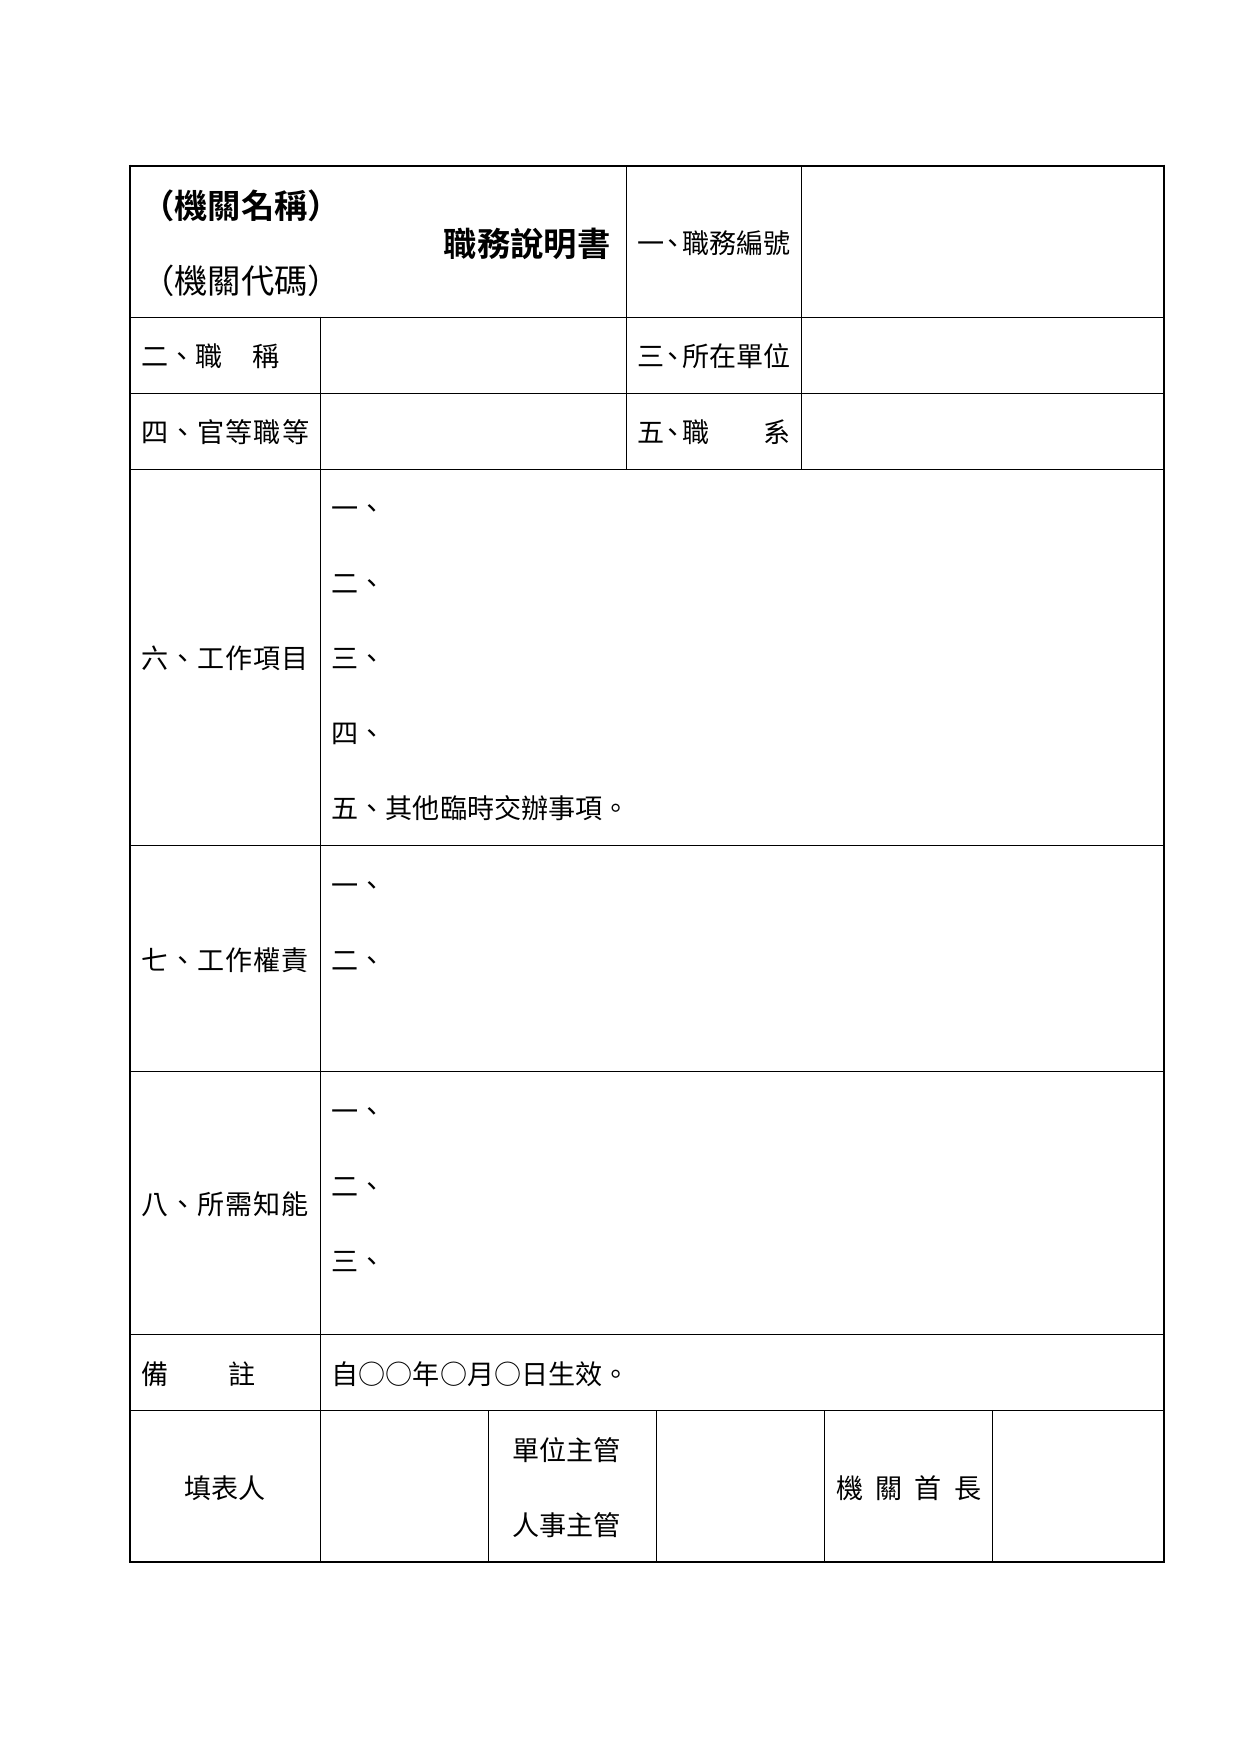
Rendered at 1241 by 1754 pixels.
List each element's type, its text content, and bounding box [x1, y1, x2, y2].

table_cell 三、所在單位 [627, 318, 801, 393]
table_cell [321, 394, 626, 469]
table_cell 七、工作權責 [131, 846, 320, 1071]
table_cell 一、 二、 [321, 846, 1163, 1071]
table_cell 八、所需知能 [131, 1072, 320, 1334]
table_cell [321, 318, 626, 393]
table_cell 四、官等職等 [131, 394, 320, 469]
table_cell 二、職 稱 [131, 318, 320, 393]
table_cell [802, 394, 1163, 469]
table_cell 自○○年○月○日生效。 [321, 1335, 1163, 1410]
table_header 職務說明書 [433, 167, 626, 317]
table_cell [657, 1411, 824, 1561]
table_cell 填表人 [131, 1411, 320, 1561]
table_cell [993, 1411, 1163, 1561]
table_cell 一、 二、 三、 四、 五、其他臨時交辦事項。 [321, 470, 1163, 845]
table_header [802, 167, 1163, 317]
table_cell [321, 1411, 488, 1561]
table_header （機關名稱） （機關代碼） [131, 167, 432, 317]
table_cell [802, 318, 1163, 393]
table_cell 六、工作項目 [131, 470, 320, 845]
table_cell 機關首長 [825, 1411, 992, 1561]
table_cell 五、職 系 [627, 394, 801, 469]
table_cell 備註 [131, 1335, 320, 1410]
table_cell 一、 二、 三、 [321, 1072, 1163, 1334]
table_cell 單位主管人事主管 [489, 1411, 656, 1561]
table_header 一、職務編號 [627, 167, 801, 317]
